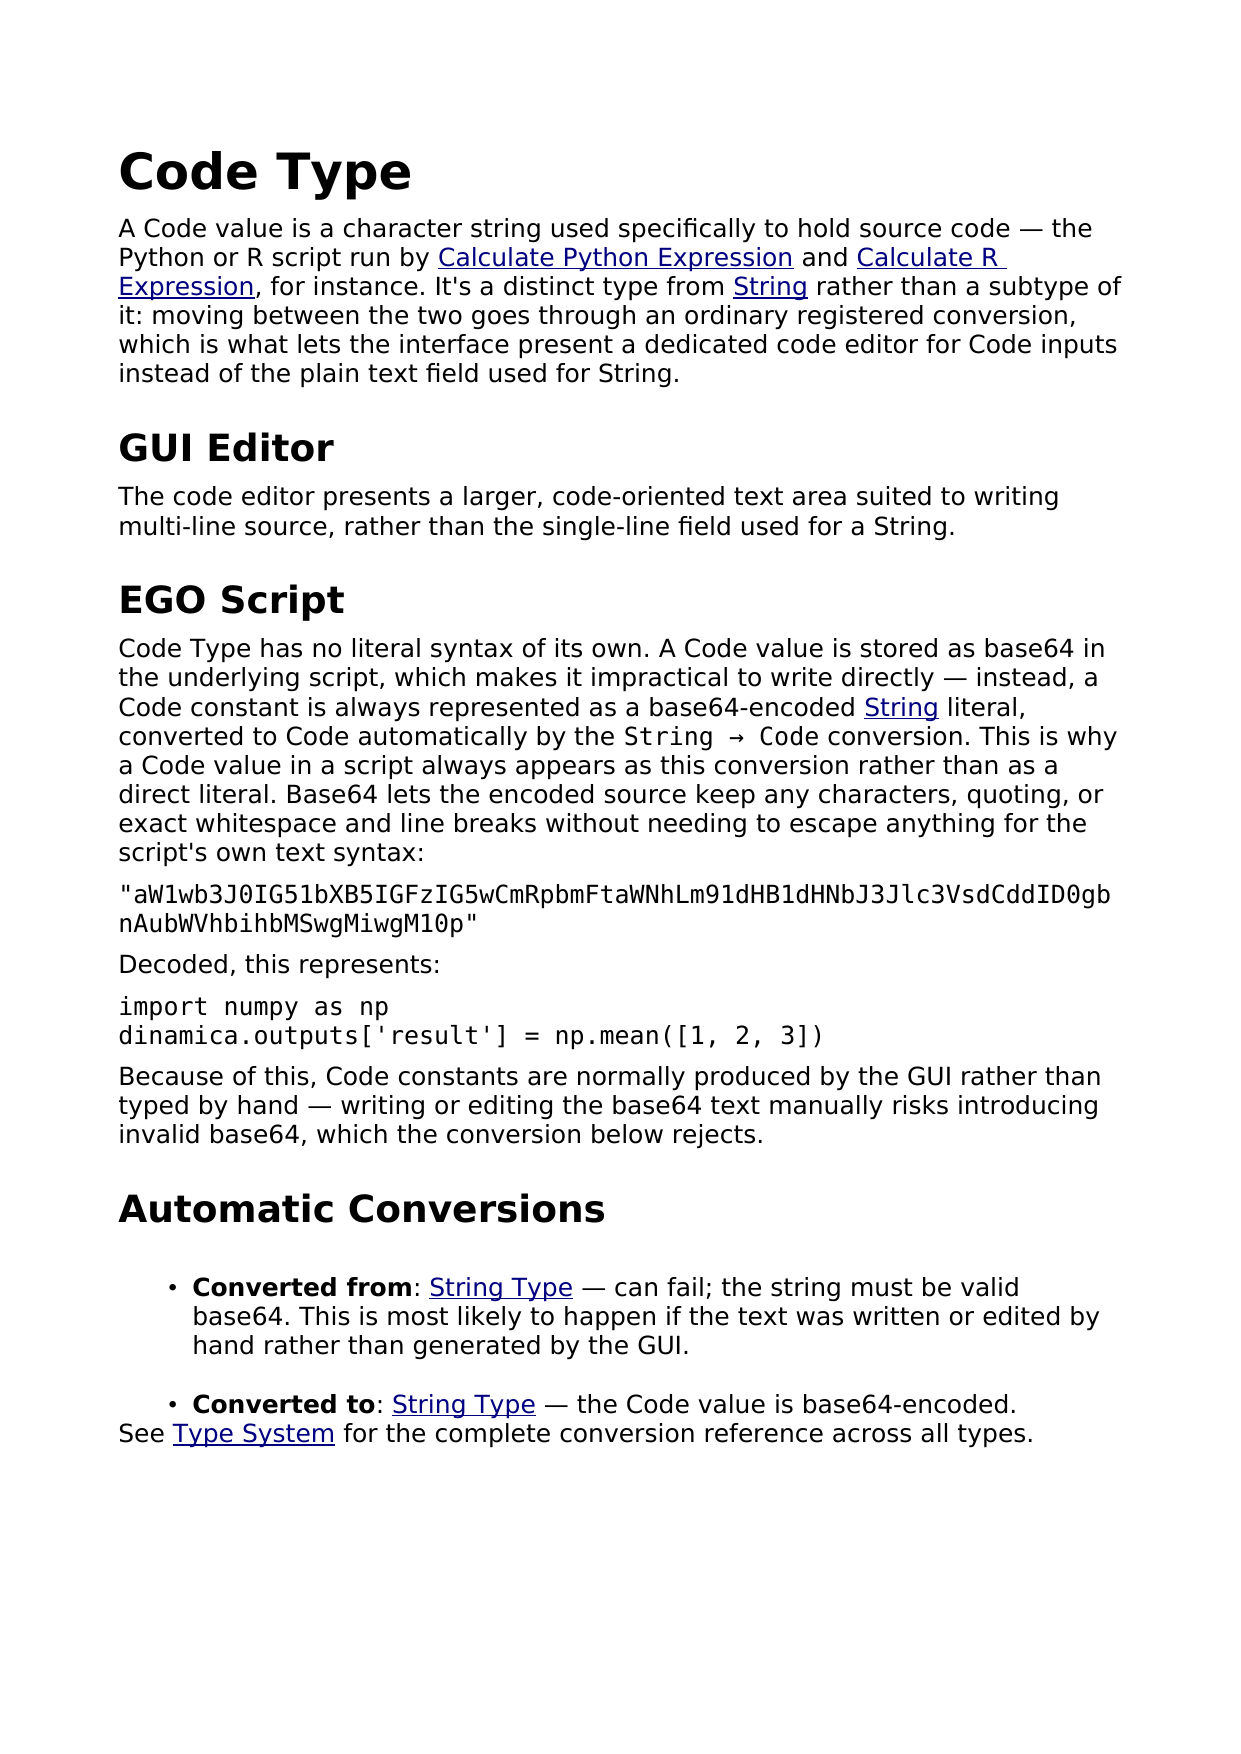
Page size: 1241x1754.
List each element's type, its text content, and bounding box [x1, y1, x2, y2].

text import numpy as np dinamica.outputs['result'] = np.mean([1, 2, 3]) [118, 992, 1122, 1050]
text See Type System for the complete conversion reference across all types. [118, 1419, 1122, 1448]
text "aW1wb3J0IG51bXB5IGFzIG5wCmRpbmFtaWNhLm91dHB1dHNbJ3Jlc3VsdCddID0gbnAubWVhbihbMSwgMiwgM10p" [118, 880, 1122, 939]
subtitle GUI Editor [118, 426, 1122, 470]
text Because of this, Code constants are normally produced by the GUI rather than typed by hand — writing or editing the base64 text manually risks introducing invalid base64, which the conversion below rejects. [118, 1062, 1122, 1150]
subtitle Code Type [118, 143, 1122, 201]
text Decoded, this represents: [118, 950, 1122, 979]
subtitle Automatic Conversions [118, 1187, 1122, 1231]
text The code editor presents a larger, code-oriented text area suited to writing multi-line source, rather than the single-line field used for a String. [118, 482, 1122, 541]
subtitle EGO Script [118, 578, 1122, 622]
text A Code value is a character string used specifically to hold source code — the Python or R script run by Calculate Python Expression and Calculate R Expression, for instance. It's a distinct type from String rather than a subtype of it: moving between the two goes through an ordinary registered conversion, which is what lets the interface present a dedicated code editor for Code inputs instead of the plain text field used for String. [118, 214, 1122, 389]
text Code Type has no literal syntax of its own. A Code value is stored as base64 in the underlying script, which makes it impractical to write directly — instead, a Code constant is always represented as a base64-encoded String literal, converted to Code automatically by the String → Code conversion. This is why a Code value in a script always appears as this conversion rather than as a direct literal. Base64 lets the encoded source keep any characters, quoting, or exact whitespace and line breaks without needing to escape anything for the script's own text syntax: [118, 634, 1122, 868]
list Converted to: String Type — the Code value is base64-encoded. [177, 1390, 1122, 1419]
list Converted from: String Type — can fail; the string must be valid base64. This is most likely to happen if the text was written or edited by hand rather than generated by the GUI. [177, 1273, 1122, 1360]
